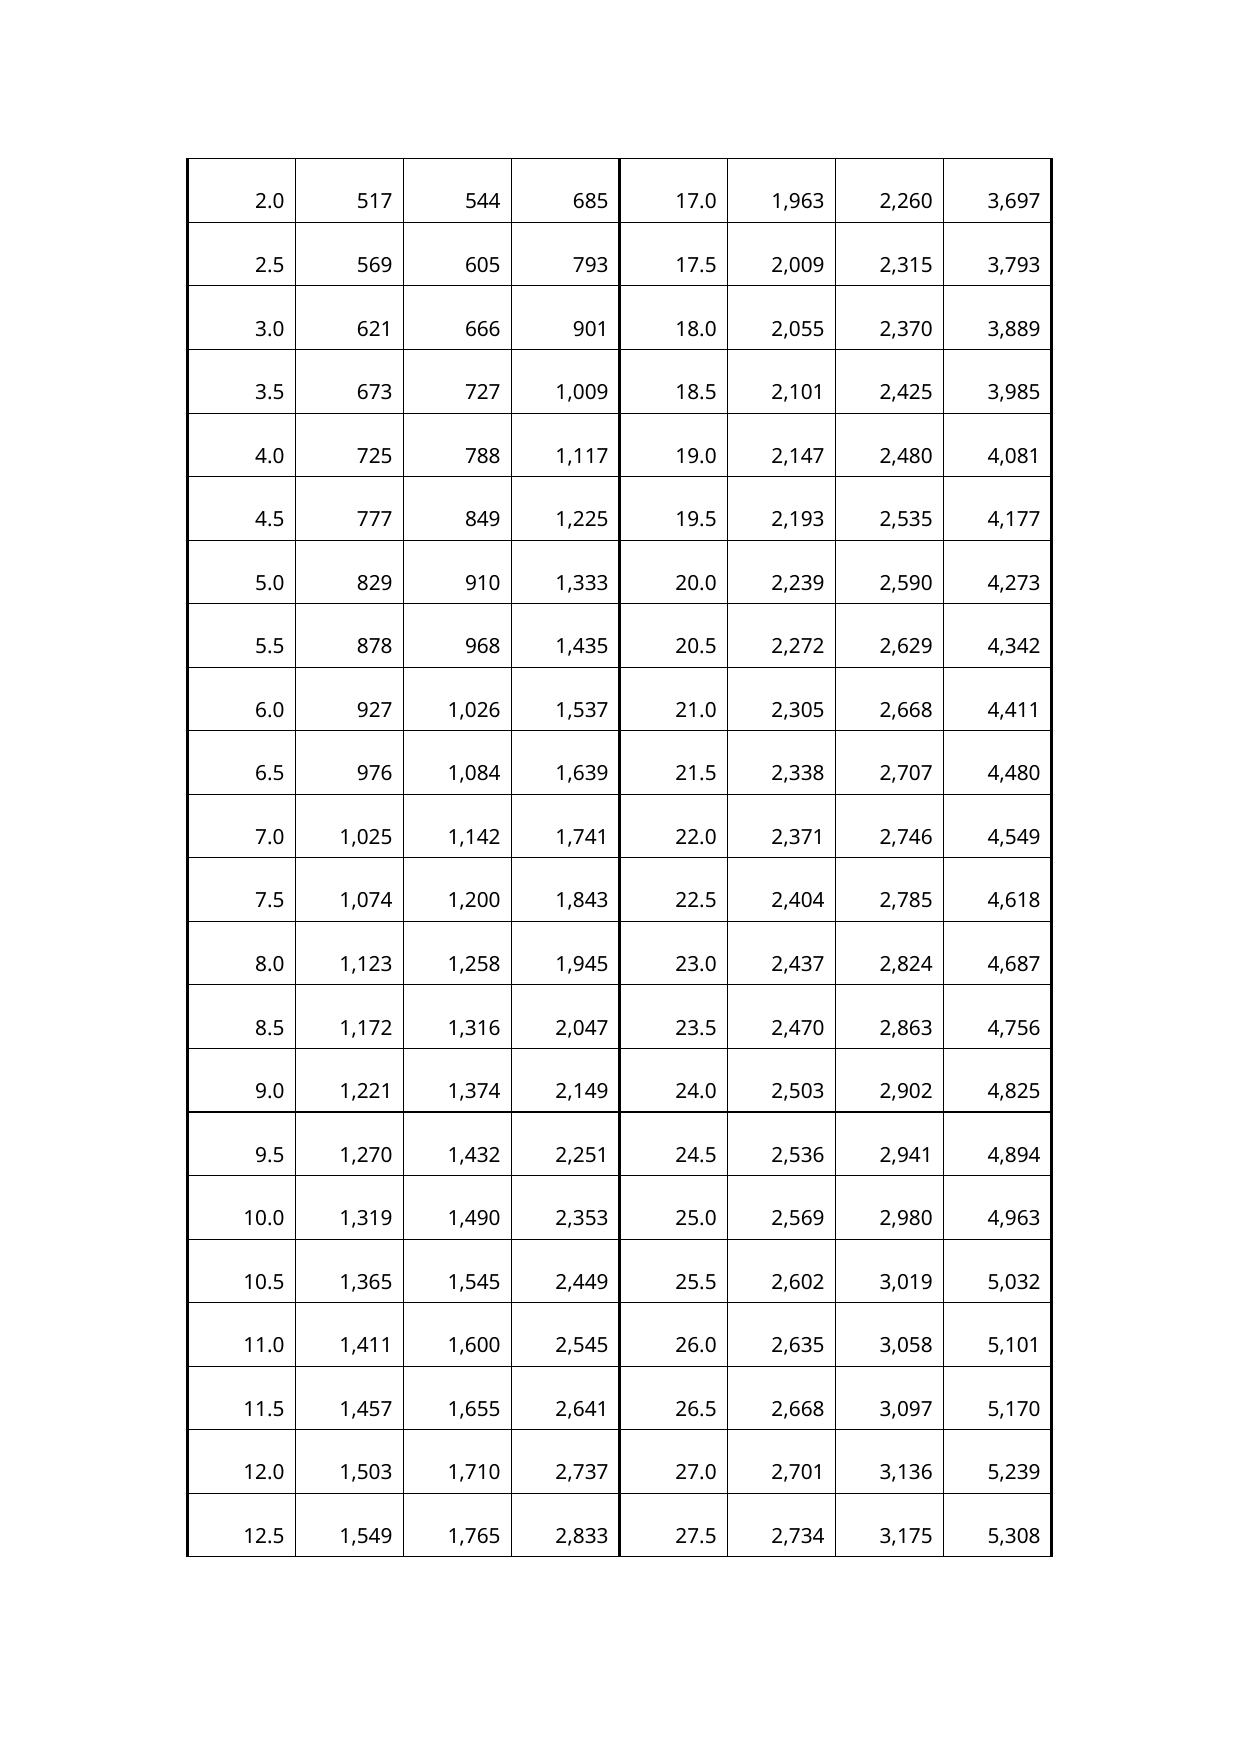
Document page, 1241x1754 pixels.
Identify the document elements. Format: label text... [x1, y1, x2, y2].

table_cell 4,549 [944, 795, 1050, 857]
table_cell 3,889 [944, 286, 1050, 349]
table_cell 569 [296, 223, 403, 285]
table_cell 10.5 [189, 1240, 295, 1302]
table_cell 5,308 [944, 1494, 1050, 1556]
table_cell 2,536 [728, 1113, 835, 1175]
table_cell 2,785 [836, 858, 943, 921]
table_cell 2,503 [728, 1049, 835, 1111]
table_cell 1,142 [404, 795, 511, 857]
table_cell 11.5 [189, 1367, 295, 1429]
table_cell 3.5 [189, 350, 295, 412]
table_cell 4,687 [944, 922, 1050, 984]
table_cell 27.0 [621, 1430, 727, 1493]
table_cell 4,825 [944, 1049, 1050, 1111]
table_cell 4,342 [944, 604, 1050, 667]
table_cell 26.0 [621, 1303, 727, 1366]
table_cell 3,697 [944, 159, 1050, 222]
table_cell 2,941 [836, 1113, 943, 1175]
table_cell 1,457 [296, 1367, 403, 1429]
table_cell 2,480 [836, 414, 943, 476]
table_cell 7.0 [189, 795, 295, 857]
table_cell 1,490 [404, 1176, 511, 1238]
table_cell 2,055 [728, 286, 835, 349]
table_cell 6.5 [189, 731, 295, 794]
table_cell 2,545 [512, 1303, 618, 1366]
table_cell 2,737 [512, 1430, 618, 1493]
table_cell 17.5 [621, 223, 727, 285]
table_cell 4.0 [189, 414, 295, 476]
table_cell 5.5 [189, 604, 295, 667]
table_cell 1,710 [404, 1430, 511, 1493]
table_cell 777 [296, 477, 403, 539]
table_cell 4,411 [944, 668, 1050, 730]
table_cell 605 [404, 223, 511, 285]
table_cell 1,549 [296, 1494, 403, 1556]
table_cell 3,136 [836, 1430, 943, 1493]
table_cell 1,074 [296, 858, 403, 921]
table_cell 2,193 [728, 477, 835, 539]
table_cell 2,668 [728, 1367, 835, 1429]
table_cell 2,147 [728, 414, 835, 476]
table_cell 3.0 [189, 286, 295, 349]
table_cell 23.0 [621, 922, 727, 984]
table_cell 1,411 [296, 1303, 403, 1366]
table_cell 9.5 [189, 1113, 295, 1175]
table_cell 8.0 [189, 922, 295, 984]
table_cell 1,258 [404, 922, 511, 984]
table_cell 2,370 [836, 286, 943, 349]
table_cell 3,058 [836, 1303, 943, 1366]
table_cell 1,009 [512, 350, 618, 412]
table_cell 1,117 [512, 414, 618, 476]
table_cell 19.5 [621, 477, 727, 539]
table_cell 1,025 [296, 795, 403, 857]
table_cell 1,365 [296, 1240, 403, 1302]
table_cell 621 [296, 286, 403, 349]
table_cell 544 [404, 159, 511, 222]
table_cell 20.5 [621, 604, 727, 667]
table_cell 2,863 [836, 985, 943, 1048]
table_cell 20.0 [621, 541, 727, 603]
table_cell 2,315 [836, 223, 943, 285]
table_cell 673 [296, 350, 403, 412]
table_cell 2,272 [728, 604, 835, 667]
table_cell 5,239 [944, 1430, 1050, 1493]
table_cell 2,734 [728, 1494, 835, 1556]
table_cell 829 [296, 541, 403, 603]
table_cell 4,963 [944, 1176, 1050, 1238]
table_cell 2,101 [728, 350, 835, 412]
table_cell 2,602 [728, 1240, 835, 1302]
table_cell 2,437 [728, 922, 835, 984]
table_cell 727 [404, 350, 511, 412]
table_cell 4,081 [944, 414, 1050, 476]
table_cell 26.5 [621, 1367, 727, 1429]
table_cell 2,980 [836, 1176, 943, 1238]
table_cell 2.0 [189, 159, 295, 222]
table_cell 4.5 [189, 477, 295, 539]
table_cell 1,765 [404, 1494, 511, 1556]
table_cell 2,371 [728, 795, 835, 857]
table_cell 3,793 [944, 223, 1050, 285]
table_cell 517 [296, 159, 403, 222]
table_cell 21.5 [621, 731, 727, 794]
table_cell 17.0 [621, 159, 727, 222]
table_cell 2,425 [836, 350, 943, 412]
table_cell 793 [512, 223, 618, 285]
table_cell 5,170 [944, 1367, 1050, 1429]
table_cell 1,843 [512, 858, 618, 921]
table_cell 2,251 [512, 1113, 618, 1175]
table_cell 788 [404, 414, 511, 476]
table_cell 11.0 [189, 1303, 295, 1366]
table_cell 1,221 [296, 1049, 403, 1111]
table_cell 1,225 [512, 477, 618, 539]
table_cell 3,175 [836, 1494, 943, 1556]
table_cell 927 [296, 668, 403, 730]
table_cell 2,305 [728, 668, 835, 730]
table_cell 2,047 [512, 985, 618, 1048]
table_cell 725 [296, 414, 403, 476]
table_cell 2,824 [836, 922, 943, 984]
table_cell 3,985 [944, 350, 1050, 412]
table_cell 8.5 [189, 985, 295, 1048]
table_cell 2,260 [836, 159, 943, 222]
table_cell 685 [512, 159, 618, 222]
table_cell 1,374 [404, 1049, 511, 1111]
table_cell 9.0 [189, 1049, 295, 1111]
table_cell 1,741 [512, 795, 618, 857]
table_cell 2,404 [728, 858, 835, 921]
table_cell 7.5 [189, 858, 295, 921]
table_cell 2,833 [512, 1494, 618, 1556]
table_cell 10.0 [189, 1176, 295, 1238]
table_cell 4,480 [944, 731, 1050, 794]
table_cell 4,756 [944, 985, 1050, 1048]
table_cell 2,590 [836, 541, 943, 603]
table_cell 18.5 [621, 350, 727, 412]
table_cell 23.5 [621, 985, 727, 1048]
table_cell 2,449 [512, 1240, 618, 1302]
table_cell 24.5 [621, 1113, 727, 1175]
table_cell 5,101 [944, 1303, 1050, 1366]
table_cell 849 [404, 477, 511, 539]
table_cell 1,945 [512, 922, 618, 984]
table_cell 1,026 [404, 668, 511, 730]
table_cell 2,902 [836, 1049, 943, 1111]
table_cell 1,432 [404, 1113, 511, 1175]
table_cell 2,569 [728, 1176, 835, 1238]
table_cell 910 [404, 541, 511, 603]
table_cell 1,600 [404, 1303, 511, 1366]
table_cell 21.0 [621, 668, 727, 730]
table_cell 24.0 [621, 1049, 727, 1111]
table_cell 2,707 [836, 731, 943, 794]
table_cell 3,019 [836, 1240, 943, 1302]
table_cell 1,123 [296, 922, 403, 984]
table_cell 22.5 [621, 858, 727, 921]
table_cell 5,032 [944, 1240, 1050, 1302]
table_cell 2,470 [728, 985, 835, 1048]
table_cell 2,338 [728, 731, 835, 794]
table_cell 976 [296, 731, 403, 794]
table_cell 2,635 [728, 1303, 835, 1366]
table_cell 1,200 [404, 858, 511, 921]
table_cell 666 [404, 286, 511, 349]
table_cell 878 [296, 604, 403, 667]
table_cell 1,963 [728, 159, 835, 222]
table_cell 2,535 [836, 477, 943, 539]
table_cell 6.0 [189, 668, 295, 730]
table_cell 2,746 [836, 795, 943, 857]
table_cell 19.0 [621, 414, 727, 476]
table_cell 2.5 [189, 223, 295, 285]
table_cell 4,618 [944, 858, 1050, 921]
table_cell 4,894 [944, 1113, 1050, 1175]
table_cell 27.5 [621, 1494, 727, 1556]
table_cell 18.0 [621, 286, 727, 349]
table_cell 1,270 [296, 1113, 403, 1175]
table_cell 1,084 [404, 731, 511, 794]
table_cell 2,701 [728, 1430, 835, 1493]
table_cell 1,655 [404, 1367, 511, 1429]
table_cell 3,097 [836, 1367, 943, 1429]
table_cell 4,177 [944, 477, 1050, 539]
table_cell 2,149 [512, 1049, 618, 1111]
table_cell 2,009 [728, 223, 835, 285]
table_cell 1,435 [512, 604, 618, 667]
table_cell 22.0 [621, 795, 727, 857]
table_cell 12.0 [189, 1430, 295, 1493]
table_cell 1,333 [512, 541, 618, 603]
table_cell 2,629 [836, 604, 943, 667]
table_cell 2,668 [836, 668, 943, 730]
table_cell 25.5 [621, 1240, 727, 1302]
table_cell 1,319 [296, 1176, 403, 1238]
table_cell 5.0 [189, 541, 295, 603]
table_cell 2,641 [512, 1367, 618, 1429]
table_cell 968 [404, 604, 511, 667]
table_cell 1,545 [404, 1240, 511, 1302]
table_cell 1,503 [296, 1430, 403, 1493]
table_cell 1,172 [296, 985, 403, 1048]
table_cell 1,537 [512, 668, 618, 730]
table_cell 12.5 [189, 1494, 295, 1556]
table_cell 901 [512, 286, 618, 349]
table_cell 25.0 [621, 1176, 727, 1238]
table_cell 2,353 [512, 1176, 618, 1238]
table_cell 4,273 [944, 541, 1050, 603]
table_cell 2,239 [728, 541, 835, 603]
table_cell 1,316 [404, 985, 511, 1048]
table_cell 1,639 [512, 731, 618, 794]
